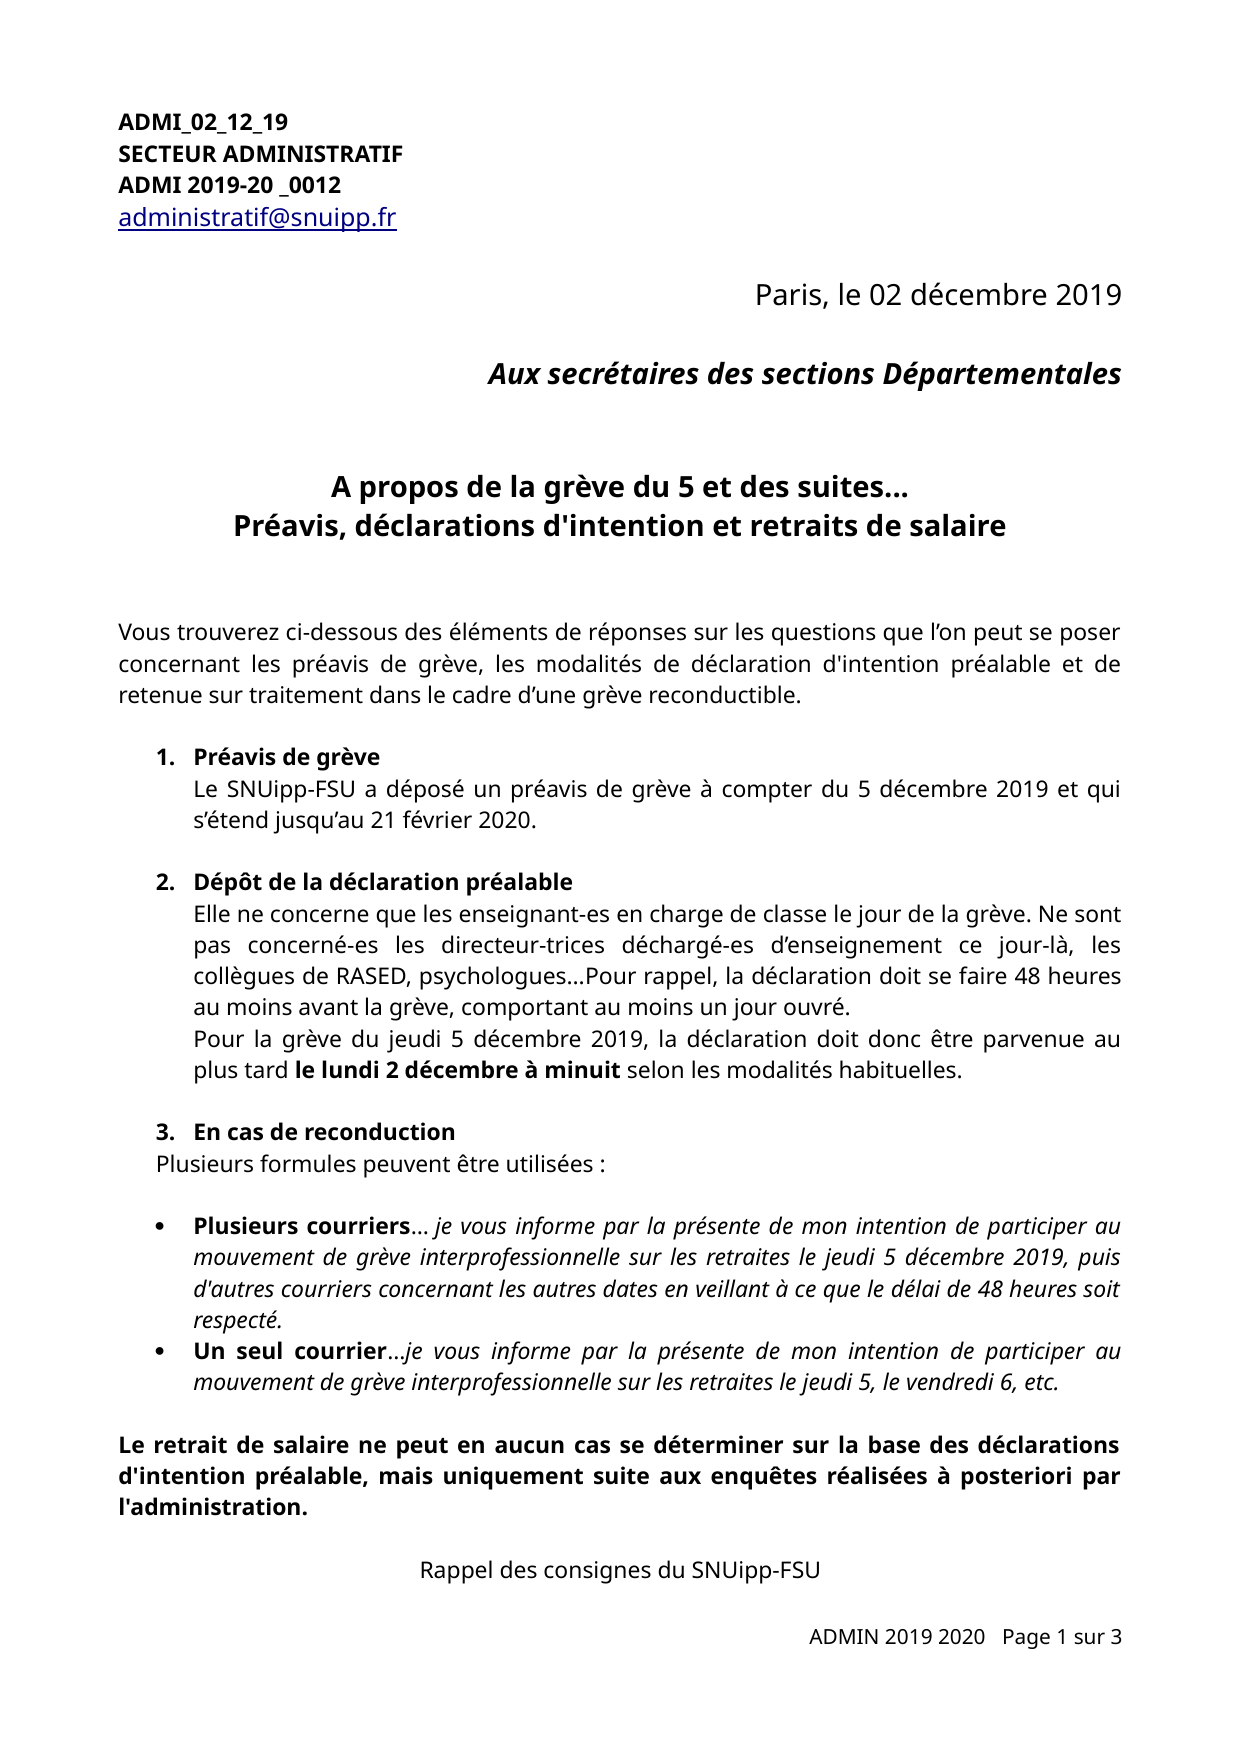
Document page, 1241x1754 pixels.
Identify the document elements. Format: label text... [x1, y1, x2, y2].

text Paris, le 02 décembre 2019 [118, 274, 1122, 313]
list Dépôt de la déclaration préalable [156, 866, 1122, 898]
text ADMI 2019-20 _0012 [118, 169, 1122, 200]
text Plusieurs formules peuvent être utilisées : [156, 1148, 1122, 1179]
list En cas de reconduction [156, 1116, 1122, 1148]
text administratif@snuipp.fr [118, 200, 1122, 234]
text Rappel des consignes du SNUipp-FSU [118, 1554, 1122, 1585]
list Préavis de grève [156, 741, 1122, 773]
list Un seul courrier…je vous informe par la présente de mon intention de participer au mouvement de grève interprofessionnelle sur les retraites le jeudi 5, le vendredi 6, etc. [156, 1335, 1122, 1398]
text ADMI_02_12_19 [118, 106, 1122, 137]
text Aux secrétaires des sections Départementales [118, 353, 1122, 393]
text SECTEUR ADMINISTRATIF [118, 137, 1122, 169]
list Plusieurs courriers… je vous informe par la présente de mon intention de participer au mouvement de grève interprofessionnelle sur les retraites le jeudi 5 décembre 2019, puis d'autres courriers concernant les autres dates en veillant à ce que le délai de 48 heures soit respecté. [156, 1210, 1122, 1335]
text Pour la grève du jeudi 5 décembre 2019, la déclaration doit donc être parvenue au plus tard le lundi 2 décembre à minuit selon les modalités habituelles. [193, 1023, 1122, 1085]
text Le SNUipp-FSU a déposé un préavis de grève à compter du 5 décembre 2019 et qui s’étend jusqu’au 21 février 2020. [193, 773, 1122, 835]
text Vous trouverez ci-dessous des éléments de réponses sur les questions que l’on peut se poser concernant les préavis de grève, les modalités de déclaration d'intention préalable et de retenue sur traitement dans le cadre d’une grève reconductible. [118, 616, 1122, 710]
text A propos de la grève du 5 et des suites... [118, 466, 1122, 506]
text Elle ne concerne que les enseignant-es en charge de classe le jour de la grève. Ne sont pas concerné-es les directeur-trices déchargé-es d’enseignement ce jour-là, les collègues de RASED, psychologues…Pour rappel, la déclaration doit se faire 48 heures au moins avant la grève, comportant au moins un jour ouvré. [193, 898, 1122, 1023]
text Le retrait de salaire ne peut en aucun cas se déterminer sur la base des déclarations d'intention préalable, mais uniquement suite aux enquêtes réalisées à posteriori par l'administration. [118, 1429, 1122, 1523]
text Préavis, déclarations d'intention et retraits de salaire [118, 506, 1122, 545]
